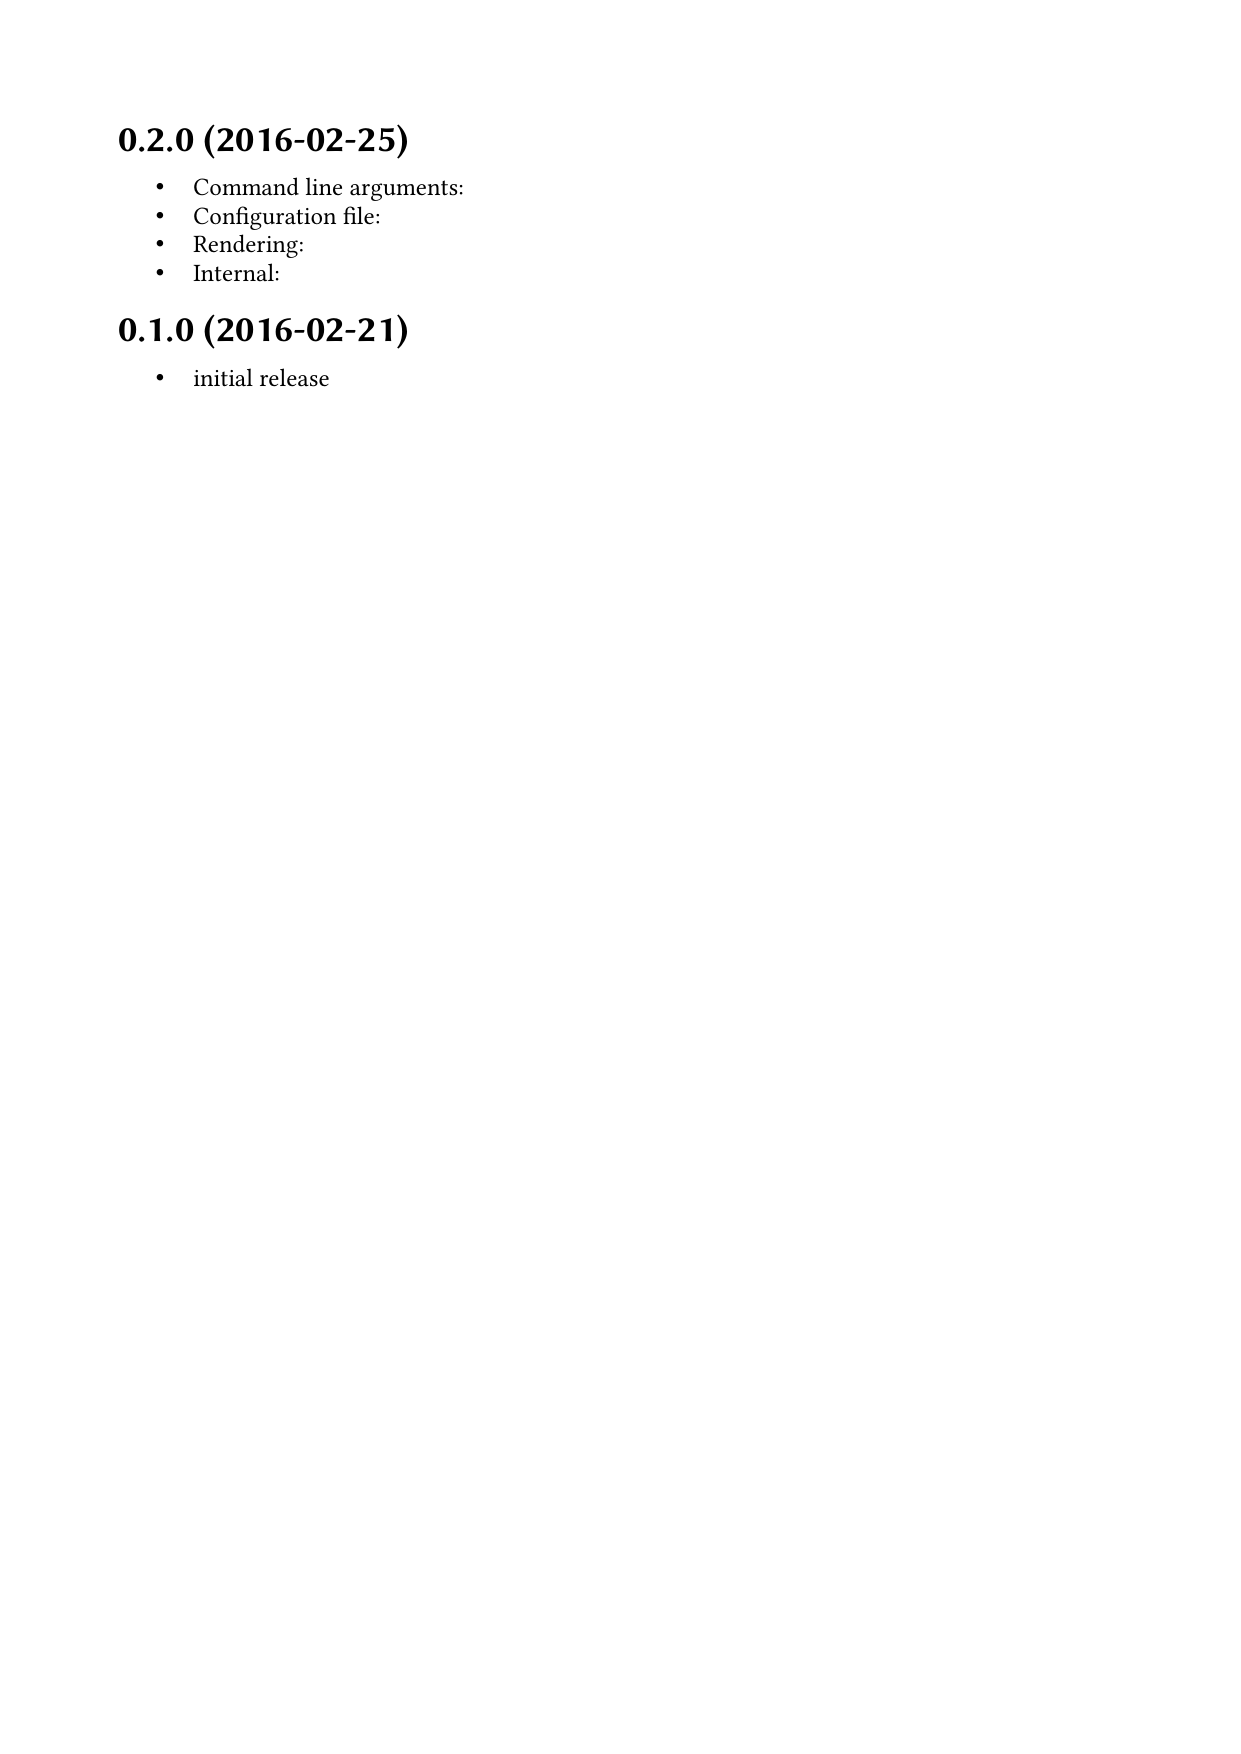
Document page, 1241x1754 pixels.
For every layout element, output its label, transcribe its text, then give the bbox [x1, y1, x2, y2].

list Configuration file: Added support for multiline strings in .book files, with either ‘|’ (preserving line returns) or ‘>’ (transforming line returns in spaces) New option display_toc allows to display the table of contents (whose name, at least for HTML, is specified by toc_name) in HTML and PDF documents. Option numbering now takes an int instead of a boolean, allowing to specify the maximum level to number (e.g. 1: chapters only, 2: chapters and sectino, ..., 6: everything). [156, 202, 1122, 230]
subtitle 0.2.0 (2016-02-25) [118, 118, 1122, 161]
list Internal: Refactored Book to use an HashMap of BookOptions instead of having like 42 fields. [156, 259, 1122, 287]
subtitle 0.1.0 (2016-02-21) [118, 308, 1122, 351]
list Command line arguments: New argument --print-template now allows to print a built-in template to stdout. New argument --list-options prints out all valid options in a config file (or in set), their type and default value. New argument --set allows to define or override whatever option set in a book configuration. --create can now be used without specifying a BOOK, printing its result on stdout. [156, 173, 1122, 202]
list initial release [156, 363, 1122, 392]
list Rendering: Added support for numbering all headers, not just level-1 (e.g., having a subsection numbered 2.3.1). Tables and Footnotes are now implemented for HTML/Epub and LaTeX output. [156, 230, 1122, 259]
